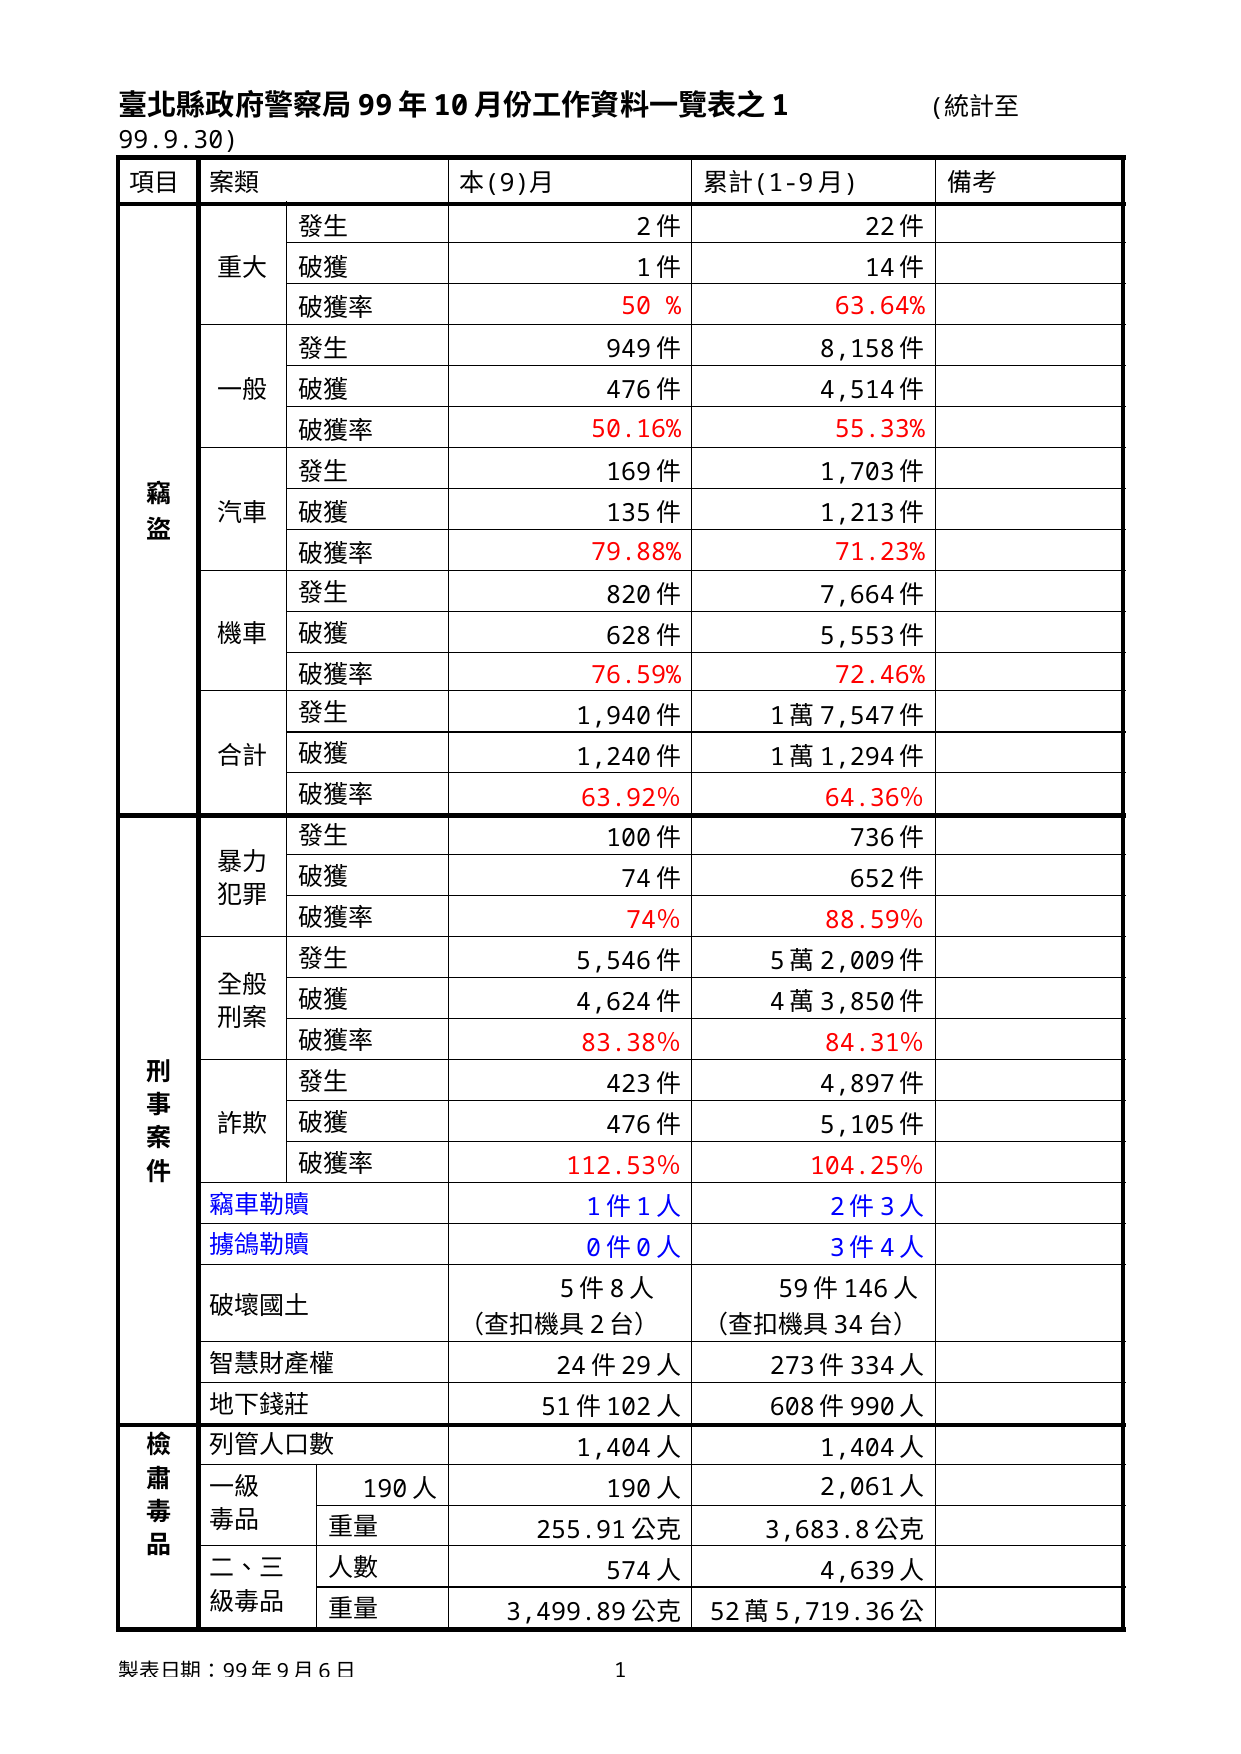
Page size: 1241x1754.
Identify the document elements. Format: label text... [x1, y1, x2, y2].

table_cell 72.46% [692, 653, 935, 690]
table_cell 7,664件 [692, 571, 935, 611]
table_cell 88.59％ [692, 896, 935, 936]
table_cell 135件 [449, 489, 691, 529]
table_header 累計(1-9月) [692, 160, 935, 201]
table_cell 全般刑案 [201, 937, 286, 1059]
table_cell 50.16% [449, 407, 691, 447]
table_cell 發生 [287, 571, 448, 611]
table_cell [936, 1383, 1121, 1423]
table_cell 2,061人 [692, 1465, 935, 1504]
table_cell 5,105件 [692, 1101, 935, 1141]
table_cell 列管人口數 [201, 1427, 448, 1463]
table_cell 發生 [287, 937, 448, 977]
table_header 項目 [120, 160, 196, 201]
table_cell 76.59% [449, 653, 691, 690]
table_cell 84.31％ [692, 1019, 935, 1059]
table_cell 608件990人 [692, 1383, 935, 1423]
table_cell [936, 733, 1121, 772]
table_cell 機車 [201, 571, 286, 690]
table_cell 發生 [287, 818, 448, 854]
table_cell [936, 284, 1121, 324]
table_cell 24件29人 [449, 1342, 691, 1382]
table_cell 5件8人 （查扣機具2台） [449, 1265, 691, 1341]
table_cell 4萬3,850件 [692, 978, 935, 1018]
table_cell 104.25％ [692, 1142, 935, 1182]
text 臺北縣政府警察局99年10月份工作資料一覽表之1 (統計至99.9.30) [118, 89, 1122, 155]
table_cell [936, 691, 1121, 731]
table_header 案類 [201, 160, 448, 201]
table_cell 重大 [201, 206, 286, 324]
table_cell 重量 [317, 1506, 448, 1545]
table_cell 破獲率 [287, 284, 448, 324]
table_cell [936, 407, 1121, 447]
table_cell 刑 事 案 件 [120, 818, 196, 1423]
table_cell 5,553件 [692, 612, 935, 652]
table_cell 169件 [449, 448, 691, 488]
table_cell 0件0人 [449, 1224, 691, 1263]
table_cell [936, 1588, 1121, 1627]
table_cell 破獲率 [287, 896, 448, 936]
table_cell 273件334人 [692, 1342, 935, 1382]
table_cell 2件3人 [692, 1183, 935, 1223]
table_cell 發生 [287, 1060, 448, 1100]
table_cell 22件 [692, 206, 935, 242]
table_cell 1,213件 [692, 489, 935, 529]
table_cell [936, 1265, 1121, 1341]
table_cell 檢肅毒品 [120, 1427, 196, 1627]
table_cell 破獲 [287, 612, 448, 652]
table_cell [936, 366, 1121, 406]
table_cell [936, 1546, 1121, 1586]
table_cell 476件 [449, 366, 691, 406]
table_cell 1,703件 [692, 448, 935, 488]
table_header 備考 [936, 160, 1121, 201]
table_cell [936, 1224, 1121, 1263]
table_cell 竊 盜 [120, 206, 196, 813]
table_cell 5萬2,009件 [692, 937, 935, 977]
table_cell 1,940件 [449, 691, 691, 731]
table_cell 79.88% [449, 530, 691, 570]
table_cell [936, 1465, 1121, 1504]
table_cell [936, 1142, 1121, 1182]
table_cell 1,404人 [449, 1427, 691, 1463]
table_cell [936, 978, 1121, 1018]
table_cell 合計 [201, 691, 286, 813]
table_cell 竊車勒贖 [201, 1183, 448, 1223]
table_cell 破獲 [287, 366, 448, 406]
table_cell 擄鴿勒贖 [201, 1224, 448, 1263]
table_cell 4,639人 [692, 1546, 935, 1586]
table_cell 50 % [449, 284, 691, 324]
table_cell 55.33% [692, 407, 935, 447]
table_cell 3,499.89公克 [449, 1588, 691, 1627]
table_cell 51件102人 [449, 1383, 691, 1423]
table_cell 83.38％ [449, 1019, 691, 1059]
table_cell 736件 [692, 818, 935, 854]
table_cell 破獲率 [287, 407, 448, 447]
table_cell [936, 818, 1121, 854]
table_cell 476件 [449, 1101, 691, 1141]
table_cell 4,514件 [692, 366, 935, 406]
table_cell 發生 [287, 691, 448, 731]
table_header 本(9)月 [449, 160, 691, 201]
table_cell [936, 448, 1121, 488]
table_cell 破獲 [287, 733, 448, 772]
table_cell 63.64% [692, 284, 935, 324]
table_cell 智慧財產權 [201, 1342, 448, 1382]
table_cell 破獲率 [287, 773, 448, 813]
table_cell 1萬7,547件 [692, 691, 935, 731]
table_cell 574人 [449, 1546, 691, 1586]
table_cell 63.92％ [449, 773, 691, 813]
table_cell 發生 [287, 325, 448, 365]
table_cell 64.36％ [692, 773, 935, 813]
table_cell 4,897件 [692, 1060, 935, 1100]
table_cell 發生 [287, 206, 448, 242]
table_cell 8,158件 [692, 325, 935, 365]
table_cell 破獲率 [287, 1142, 448, 1182]
table_cell [936, 489, 1121, 529]
table_cell 628件 [449, 612, 691, 652]
table_cell 4,624件 [449, 978, 691, 1018]
table_cell [936, 1101, 1121, 1141]
table_cell 59件146人 （查扣機具34台） [692, 1265, 935, 1341]
table_cell [936, 653, 1121, 690]
table_cell [936, 1019, 1121, 1059]
table_cell 1件 [449, 243, 691, 283]
table_cell 詐欺 [201, 1060, 286, 1182]
table_cell 3,683.8公克 [692, 1506, 935, 1545]
table_cell 一般 [201, 325, 286, 447]
table_cell [936, 896, 1121, 936]
table_cell 地下錢莊 [201, 1383, 448, 1423]
table_cell 二、三級毒品 [201, 1546, 316, 1627]
table_cell [936, 571, 1121, 611]
table_cell [936, 1342, 1121, 1382]
table_cell [936, 855, 1121, 895]
table_cell 破獲 [287, 489, 448, 529]
table_cell [936, 206, 1121, 242]
table_cell 人數 [317, 1546, 448, 1586]
table_cell 1,240件 [449, 733, 691, 772]
table_cell [936, 1506, 1121, 1545]
table_cell 暴力犯罪 [201, 818, 286, 936]
table_cell [936, 530, 1121, 570]
table_cell 重量 [317, 1588, 448, 1627]
table_cell 100件 [449, 818, 691, 854]
table_cell 71.23% [692, 530, 935, 570]
table_cell 破獲 [287, 978, 448, 1018]
table_cell 949件 [449, 325, 691, 365]
table_cell 2件 [449, 206, 691, 242]
table_cell 破獲率 [287, 1019, 448, 1059]
table_cell 發生 [287, 448, 448, 488]
table_cell 1件1人 [449, 1183, 691, 1223]
table_cell [936, 243, 1121, 283]
table_cell 255.91公克 [449, 1506, 691, 1545]
table_cell 破獲率 [287, 653, 448, 690]
table_cell [936, 1427, 1121, 1463]
table_cell [936, 1060, 1121, 1100]
table_cell 汽車 [201, 448, 286, 570]
table_cell 190人 [317, 1465, 448, 1504]
table_cell 190人 [449, 1465, 691, 1504]
table_cell 破獲 [287, 855, 448, 895]
table_cell 破壞國土 [201, 1265, 448, 1341]
table_cell 112.53％ [449, 1142, 691, 1182]
table_cell [936, 937, 1121, 977]
table_cell [936, 1183, 1121, 1223]
table_cell [936, 773, 1121, 813]
table_cell 14件 [692, 243, 935, 283]
table_cell 820件 [449, 571, 691, 611]
table_cell 52萬5,719.36公 [692, 1588, 935, 1627]
table_cell [936, 612, 1121, 652]
table_cell 破獲 [287, 243, 448, 283]
table_cell 1萬1,294件 [692, 733, 935, 772]
table_cell 652件 [692, 855, 935, 895]
table_cell 5,546件 [449, 937, 691, 977]
table_cell 破獲 [287, 1101, 448, 1141]
table_cell 3件4人 [692, 1224, 935, 1263]
table_cell 423件 [449, 1060, 691, 1100]
table_cell 一級 毒品 [201, 1465, 316, 1545]
table_cell 74％ [449, 896, 691, 936]
table_cell 74件 [449, 855, 691, 895]
table_cell 1,404人 [692, 1427, 935, 1463]
table_cell [936, 325, 1121, 365]
table_cell 破獲率 [287, 530, 448, 570]
